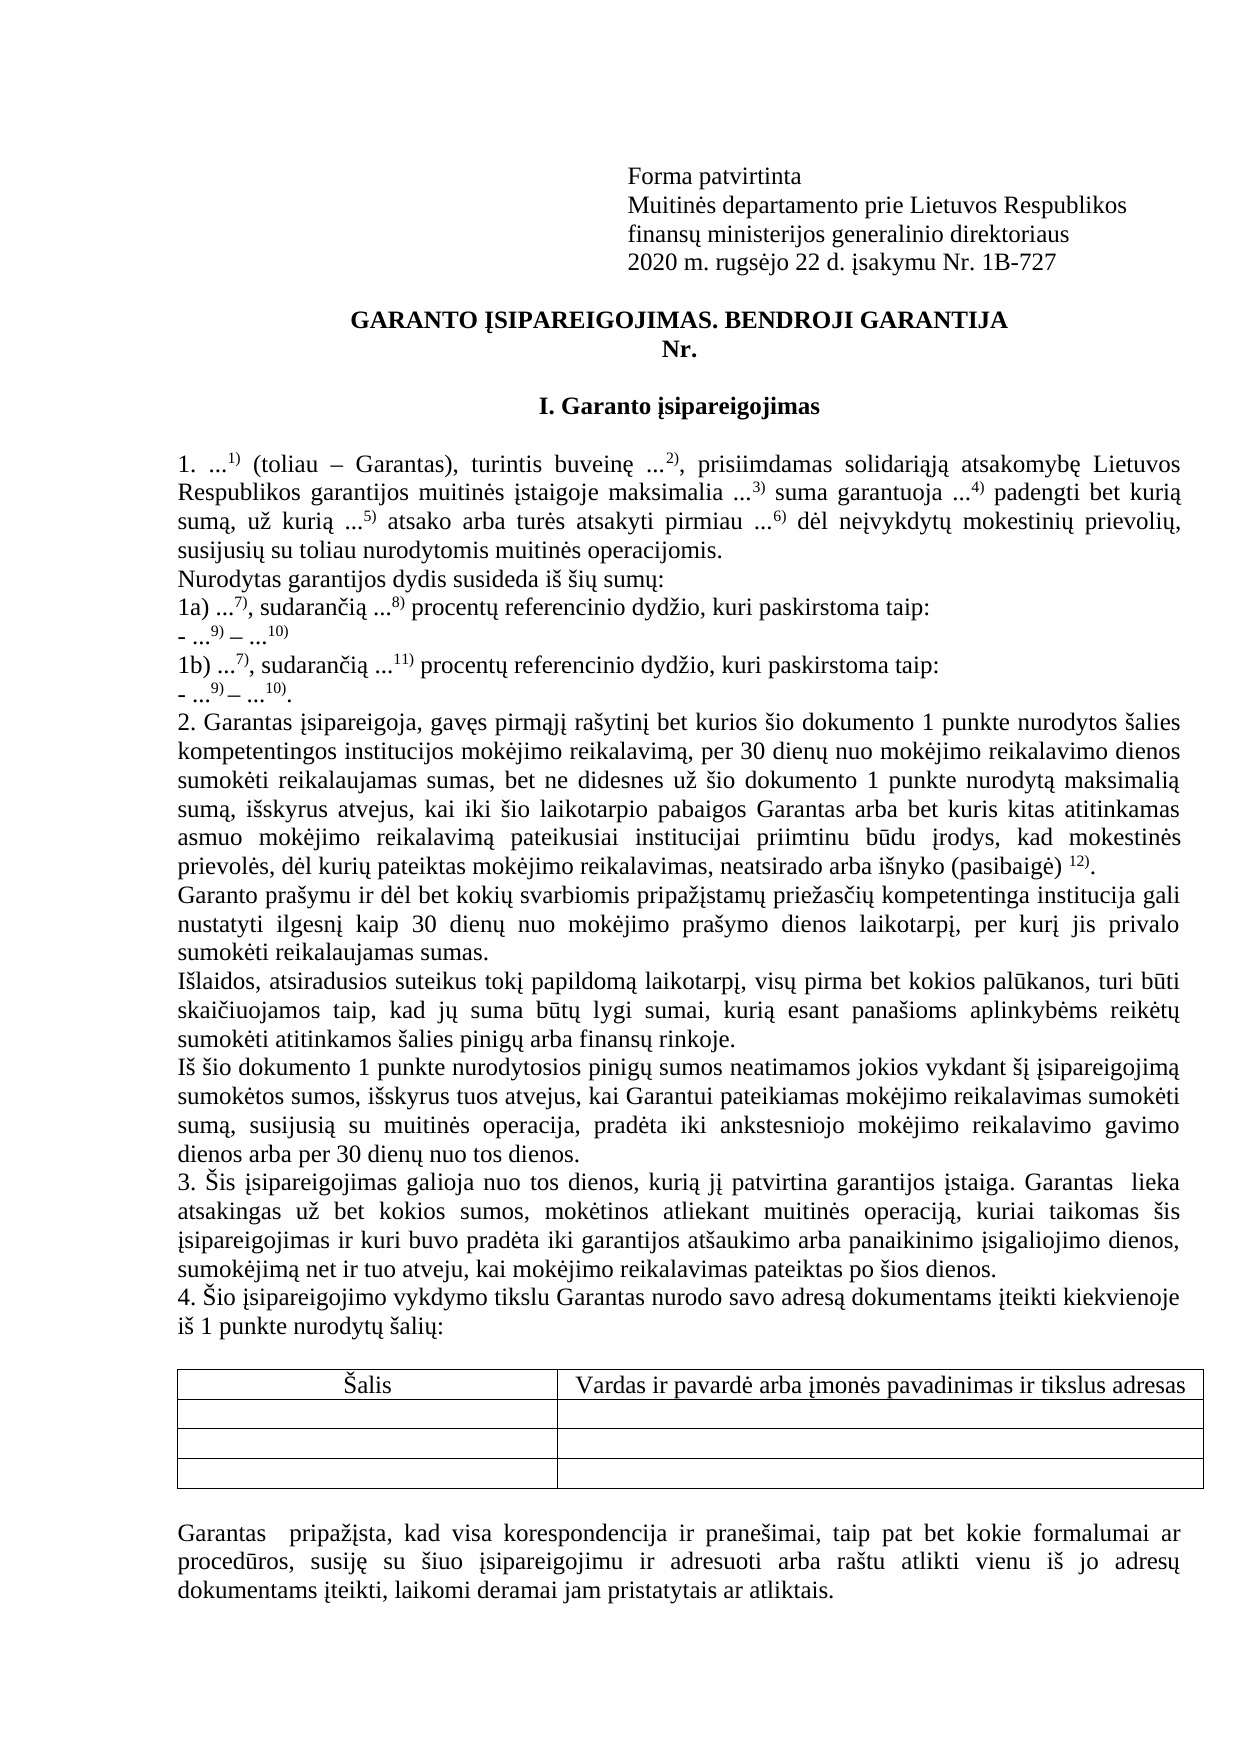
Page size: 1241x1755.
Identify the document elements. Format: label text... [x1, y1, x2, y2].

text GARANTO ĮSIPAREIGOJIMAS. BENDROJI GARANTIJA [177, 305, 1181, 334]
table_header Vardas ir pavardė arba įmonės pavadinimas ir tikslus adresas [558, 1370, 1203, 1398]
text I. Garanto įsipareigojimas [177, 391, 1181, 420]
text Garantas pripažįsta, kad visa korespondencija ir pranešimai, taip pat bet kokie formalumai ar procedūros, susiję su šiuo įsipareigojimu ir adresuoti arba raštu atlikti vienu iš jo adresų dokumentams įteikti, laikomi deramai jam pristatytais ar atliktais. [177, 1518, 1181, 1604]
text Muitinės departamento prie Lietuvos Respublikos [552, 190, 1181, 219]
text Nr. [177, 334, 1181, 362]
text 2. Garantas įsipareigoja, gavęs pirmąjį rašytinį bet kurios šio dokumento 1 punkte nurodytos šalies kompetentingos institucijos mokėjimo reikalavimą, per 30 dienų nuo mokėjimo reikalavimo dienos sumokėti reikalaujamas sumas, bet ne didesnes už šio dokumento 1 punkte nurodytą maksimalią sumą, išskyrus atvejus, kai iki šio laikotarpio pabaigos Garantas arba bet kuris kitas atitinkamas asmuo mokėjimo reikalavimą pateikusiai institucijai priimtinu būdu įrodys, kad mokestinės prievolės, dėl kurių pateiktas mokėjimo reikalavimas, neatsirado arba išnyko (pasibaigė) 12). [177, 707, 1181, 880]
text - ...9) – ...10) [177, 621, 1181, 650]
text - ...9) – ...10). [177, 679, 1181, 707]
text 2020 m. rugsėjo 22 d. įsakymu Nr. 1B-727 [552, 247, 1181, 276]
table_cell [558, 1459, 1203, 1488]
text 3. Šis įsipareigojimas galioja nuo tos dienos, kurią jį patvirtina garantijos įstaiga. Garantas lieka atsakingas už bet kokios sumos, mokėtinos atliekant muitinės operaciją, kuriai taikomas šis įsipareigojimas ir kuri buvo pradėta iki garantijos atšaukimo arba panaikinimo įsigaliojimo dienos, sumokėjimą net ir tuo atveju, kai mokėjimo reikalavimas pateiktas po šios dienos. [177, 1167, 1181, 1282]
text 1b) ...7), sudarančią ...11) procentų referencinio dydžio, kuri paskirstoma taip: [177, 650, 1181, 679]
table_header Šalis [178, 1370, 557, 1398]
text 1. ...1) (toliau – Garantas), turintis buveinę ...2), prisiimdamas solidariąją atsakomybę Lietuvos Respublikos garantijos muitinės įstaigoje maksimalia ...3) suma garantuoja ...4) padengti bet kurią sumą, už kurią ...5) atsako arba turės atsakyti pirmiau ...6) dėl neįvykdytų mokestinių prievolių, susijusių su toliau nurodytomis muitinės operacijomis. [177, 449, 1181, 564]
text Garanto prašymu ir dėl bet kokių svarbiomis pripažįstamų priežasčių kompetentinga institucija gali nustatyti ilgesnį kaip 30 dienų nuo mokėjimo prašymo dienos laikotarpį, per kurį jis privalo sumokėti reikalaujamas sumas. [177, 880, 1181, 966]
table_cell [558, 1400, 1203, 1428]
text 4. Šio įsipareigojimo vykdymo tikslu Garantas nurodo savo adresą dokumentams įteikti kiekvienoje iš 1 punkte nurodytų šalių: [177, 1282, 1181, 1340]
table_cell [558, 1429, 1203, 1458]
table_cell [178, 1459, 557, 1488]
text finansų ministerijos generalinio direktoriaus [552, 219, 1181, 247]
table_cell [178, 1400, 557, 1428]
table_cell [178, 1429, 557, 1458]
text Iš šio dokumento 1 punkte nurodytosios pinigų sumos neatimamos jokios vykdant šį įsipareigojimą sumokėtos sumos, išskyrus tuos atvejus, kai Garantui pateikiamas mokėjimo reikalavimas sumokėti sumą, susijusią su muitinės operacija, pradėta iki ankstesniojo mokėjimo reikalavimo gavimo dienos arba per 30 dienų nuo tos dienos. [177, 1052, 1181, 1167]
text 1a) ...7), sudarančią ...8) procentų referencinio dydžio, kuri paskirstoma taip: [177, 592, 1181, 621]
text Nurodytas garantijos dydis susideda iš šių sumų: [177, 564, 1181, 592]
text Išlaidos, atsiradusios suteikus tokį papildomą laikotarpį, visų pirma bet kokios palūkanos, turi būti skaičiuojamos taip, kad jų suma būtų lygi sumai, kurią esant panašioms aplinkybėms reikėtų sumokėti atitinkamos šalies pinigų arba finansų rinkoje. [177, 966, 1181, 1052]
text Forma patvirtinta [552, 161, 1181, 190]
